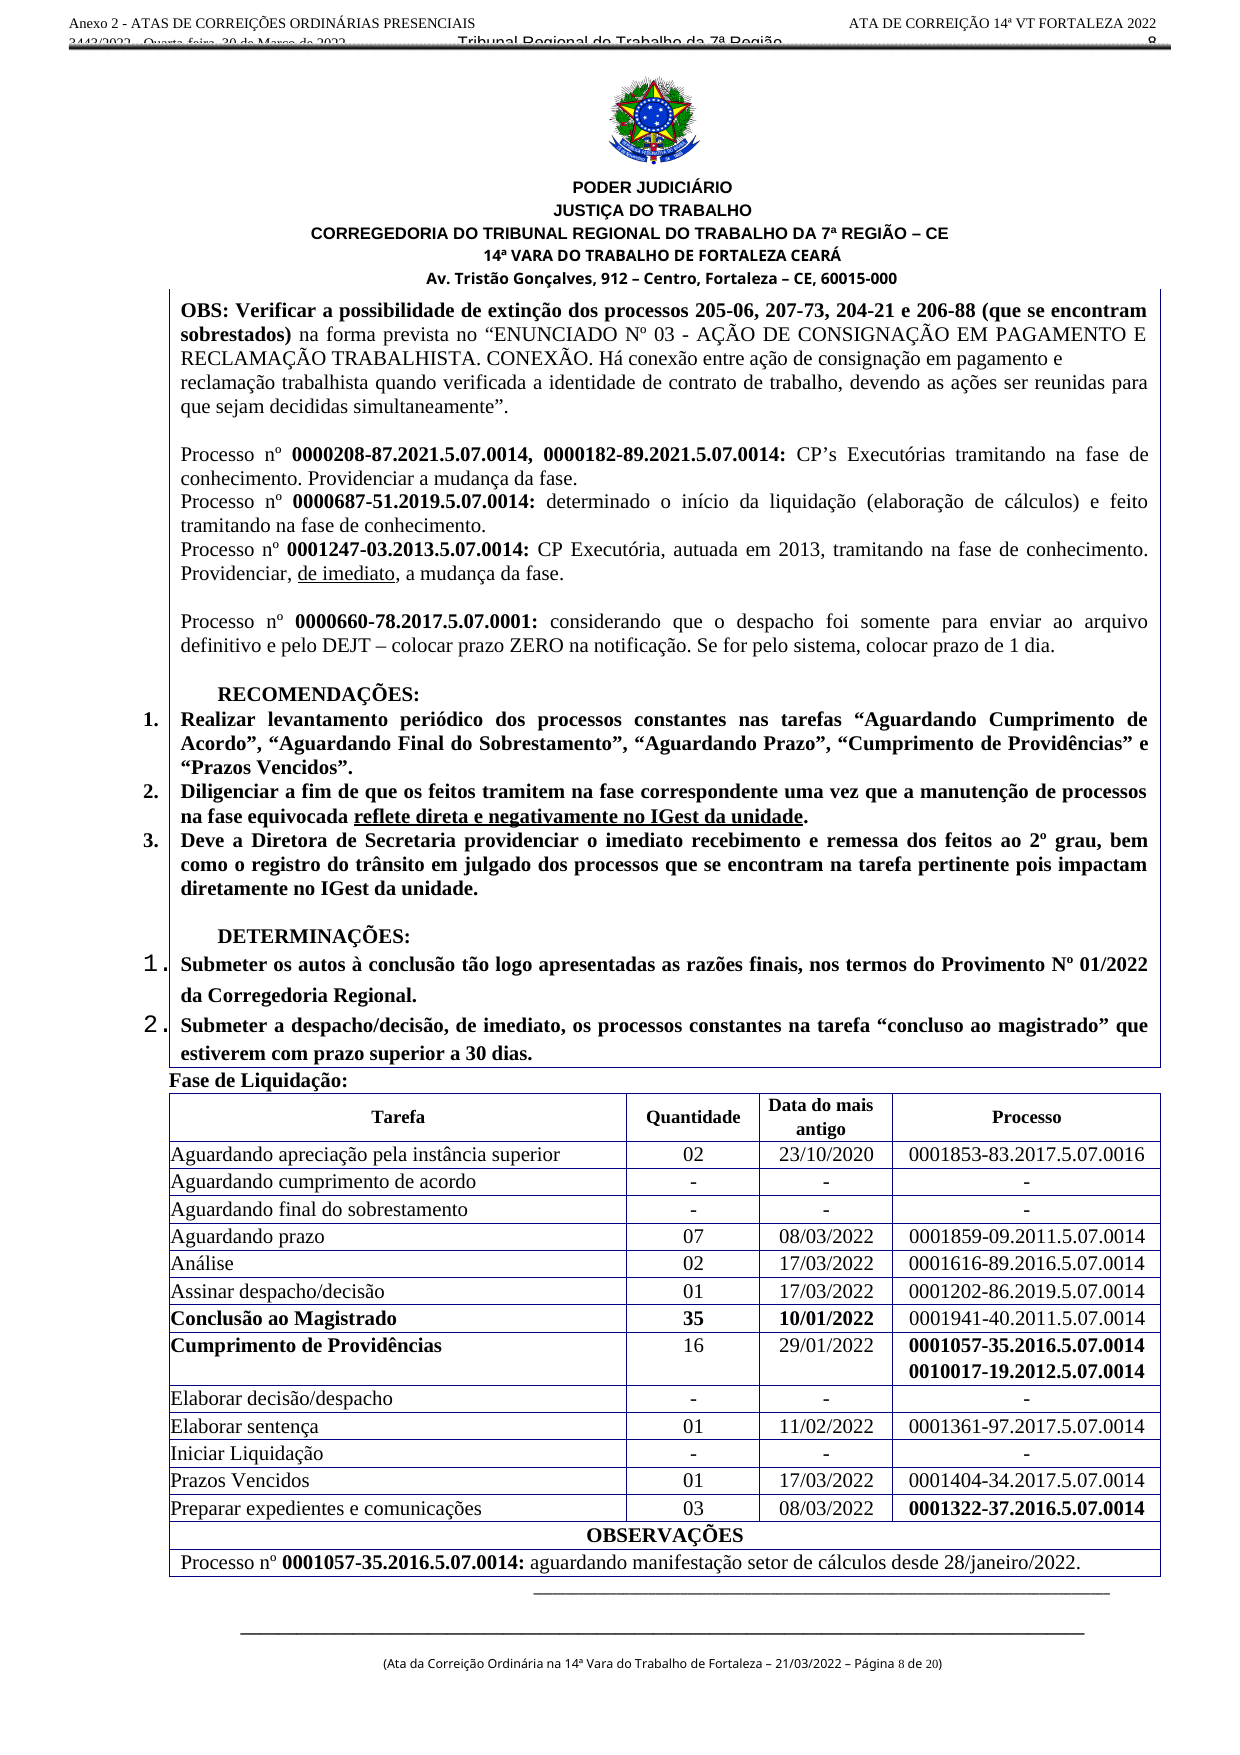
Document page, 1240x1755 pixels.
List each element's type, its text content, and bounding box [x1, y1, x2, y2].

table_cell 0001361-97.2017.5.07.0014 [893, 1413, 1160, 1439]
table_cell - [627, 1440, 759, 1467]
table_header Processo [893, 1094, 1160, 1141]
table_cell 17/03/2022 [760, 1468, 892, 1494]
table_cell Preparar expedientes e comunicações [170, 1495, 626, 1521]
table_cell 35 [627, 1305, 759, 1332]
table_cell 01 [627, 1278, 759, 1304]
text Fase de Liquidação: [169, 1068, 1156, 1092]
table_cell - [760, 1386, 892, 1412]
table_cell 0001322-37.2016.5.07.0014 [893, 1495, 1160, 1521]
table_cell 16 [627, 1333, 759, 1385]
table_cell Processo nº 0001057-35.2016.5.07.0014: aguardando manifestação setor de cálculos desde 28/janeiro/2022. [170, 1550, 1160, 1576]
table_cell Aguardando final do sobrestamento [170, 1196, 626, 1222]
table_cell 0001859-09.2011.5.07.0014 [893, 1224, 1160, 1250]
table_cell 01 [627, 1413, 759, 1439]
table_cell Aguardando prazo [170, 1224, 626, 1250]
table_cell - [893, 1386, 1160, 1412]
text __________________________________________________________________________________________ [169, 1577, 1111, 1597]
table_header Tarefa [170, 1094, 626, 1141]
table_cell - [760, 1196, 892, 1222]
table_cell Aguardando cumprimento de acordo [170, 1169, 626, 1195]
table_cell 01 [627, 1468, 759, 1494]
table_cell 0001853-83.2017.5.07.0016 [893, 1142, 1160, 1168]
table_cell - [627, 1169, 759, 1195]
table_cell 0001202-86.2019.5.07.0014 [893, 1278, 1160, 1304]
table_cell 0001941-40.2011.5.07.0014 [893, 1305, 1160, 1332]
table_cell 08/03/2022 [760, 1224, 892, 1250]
table_cell 02 [627, 1251, 759, 1277]
table_cell Análise [170, 1251, 626, 1277]
table_cell - [893, 1196, 1160, 1222]
table_header OBS: Verificar a possibilidade de extinção dos processos 205-06, 207-73, 204-21 e 206-88 (que se encontram sobrestados) na forma prevista no “ENUNCIADO Nº 03 - AÇÃO DE CONSIGNAÇÃO EM PAGAMENTO E RECLAMAÇÃO TRABALHISTA. CONEXÃO. Há conexão entre ação de consignação em pagamento e reclamação trabalhista quando verificada a identidade de contrato de trabalho, devendo as ações ser reunidas para que sejam decididas simultaneamente”. Processo nº 0000208-87.2021.5.07.0014, 0000182-89.2021.5.07.0014: CP’s Executórias tramitando na fase de conhecimento. Providenciar a mudança da fase. Processo nº 0000687-51.2019.5.07.0014: determinado o início da liquidação (elaboração de cálculos) e feito tramitando na fase de conhecimento. Processo nº 0001247-03.2013.5.07.0014: CP Executória, autuada em 2013, tramitando na fase de conhecimento. Providenciar, de imediato, a mudança da fase. Processo nº 0000660-78.2017.5.07.0001: considerando que o despacho foi somente para enviar ao arquivo definitivo e pelo DEJT – colocar prazo ZERO na notificação. Se for pelo sistema, colocar prazo de 1 dia. RECOMENDAÇÕES: Realizar levantamento periódico dos processos constantes nas tarefas “Aguardando Cumprimento de Acordo”, “Aguardando Final do Sobrestamento”, “Aguardando Prazo”, “Cumprimento de Providências” e “Prazos Vencidos”. Diligenciar a fim de que os feitos tramitem na fase correspondente uma vez que a manutenção de processos na fase equivocada reflete direta e negativamente no IGest da unidade. Deve a Diretora de Secretaria providenciar o imediato recebimento e remessa dos feitos ao 2º grau, bem como o registro do trânsito em julgado dos processos que se encontram na tarefa pertinente pois impactam diretamente no IGest da unidade. DETERMINAÇÕES: Submeter os autos à conclusão tão logo apresentadas as razões finais, nos termos do Provimento Nº 01/2022 da Corregedoria Regional. Submeter a despacho/decisão, de imediato, os processos constantes na tarefa “concluso ao magistrado” que estiverem com prazo superior a 30 dias. [170, 289, 1160, 1067]
table_cell 07 [627, 1224, 759, 1250]
table_cell - [627, 1386, 759, 1412]
table_cell Conclusão ao Magistrado [170, 1305, 626, 1332]
table_cell 17/03/2022 [760, 1251, 892, 1277]
table_cell 17/03/2022 [760, 1278, 892, 1304]
table_cell - [893, 1440, 1160, 1467]
table_cell OBSERVAÇÕES [170, 1522, 1160, 1548]
table_cell Assinar despacho/decisão [170, 1278, 626, 1304]
table_cell - [760, 1169, 892, 1195]
table_cell Prazos Vencidos [170, 1468, 626, 1494]
table_header Quantidade [627, 1094, 759, 1141]
table_cell 23/10/2020 [760, 1142, 892, 1168]
table_cell 0001404-34.2017.5.07.0014 [893, 1468, 1160, 1494]
table_cell Elaborar decisão/despacho [170, 1386, 626, 1412]
table_cell Elaborar sentença [170, 1413, 626, 1439]
table_cell Cumprimento de Providências [170, 1333, 626, 1385]
table_cell Aguardando apreciação pela instância superior [170, 1142, 626, 1168]
table_cell 02 [627, 1142, 759, 1168]
table_cell 29/01/2022 [760, 1333, 892, 1385]
table_cell - [760, 1440, 892, 1467]
table_cell 03 [627, 1495, 759, 1521]
table_cell - [893, 1169, 1160, 1195]
table_cell 0001057-35.2016.5.07.0014 0010017-19.2012.5.07.0014 [893, 1333, 1160, 1385]
table_cell 08/03/2022 [760, 1495, 892, 1521]
table_cell - [627, 1196, 759, 1222]
table_cell 11/02/2022 [760, 1413, 892, 1439]
table_header Data do mais antigo [760, 1094, 892, 1141]
table_cell 10/01/2022 [760, 1305, 892, 1332]
table_cell 0001616-89.2016.5.07.0014 [893, 1251, 1160, 1277]
table_cell Iniciar Liquidação [170, 1440, 626, 1467]
